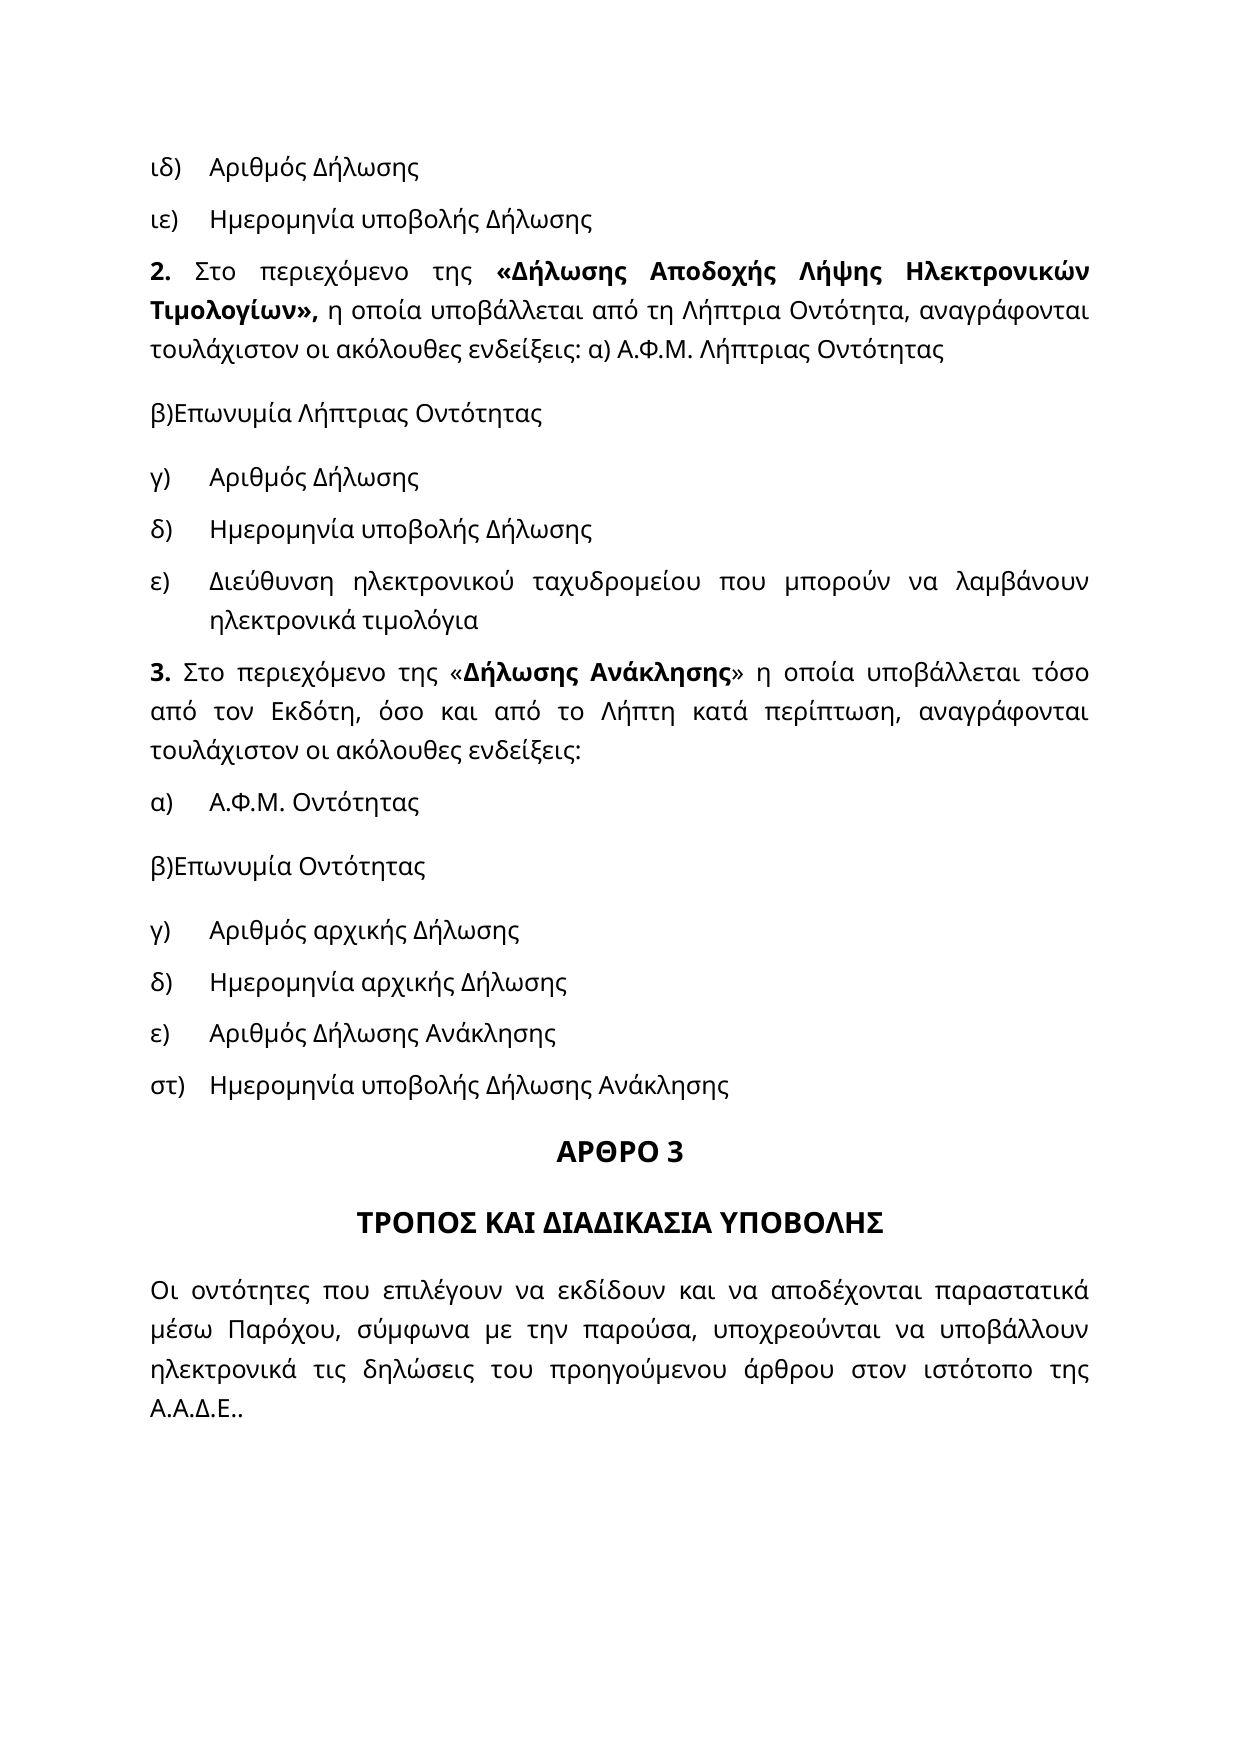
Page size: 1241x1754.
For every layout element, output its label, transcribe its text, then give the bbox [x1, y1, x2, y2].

list δ) Ημερομηνία υποβολής Δήλωσης [150, 512, 1090, 546]
text Οι οντότητες που επιλέγουν να εκδίδουν και να αποδέχονται παραστατικά μέσω Παρόχου, σύμφωνα με την παρούσα, υποχρεούνται να υποβάλλουν ηλεκτρονικά τις δηλώσεις του προηγούμενου άρθρου στον ιστότοπο της Α.Α.Δ.Ε.. [150, 1273, 1090, 1424]
list στ) Ημερομηνία υποβολής Δήλωσης Ανάκλησης [150, 1067, 1090, 1102]
text 2. Στο περιεχόμενο της «Δήλωσης Αποδοχής Λήψης Ηλεκτρονικών Τιμολογίων», η οποία υποβάλλεται από τη Λήπτρια Οντότητα, αναγράφονται τουλάχιστον οι ακόλουθες ενδείξεις: α) Α.Φ.Μ. Λήπτριας Οντότητας [150, 253, 1090, 366]
list γ) Αριθμός Δήλωσης [150, 460, 1090, 494]
list ε) Αριθμός Δήλωσης Ανάκλησης [150, 1016, 1090, 1050]
list ιε) Ημερομηνία υποβολής Δήλωσης [150, 202, 1090, 236]
list δ) Ημερομηνία αρχικής Δήλωσης [150, 964, 1090, 998]
list γ) Αριθμός αρχικής Δήλωσης [150, 912, 1090, 947]
text β)Επωνυμία Λήπτριας Οντότητας [150, 396, 1090, 430]
subtitle ΤΡΟΠΟΣ ΚΑΙ ΔΙΑΔΙΚΑΣΙΑ ΥΠΟΒΟΛΗΣ [150, 1202, 1090, 1242]
text 3. Στο περιεχόμενο της «Δήλωσης Ανάκλησης» η οποία υποβάλλεται τόσο από τον Εκδότη, όσο και από το Λήπτη κατά περίπτωση, αναγράφονται τουλάχιστον οι ακόλουθες ενδείξεις: [150, 654, 1090, 767]
list α) Α.Φ.Μ. Οντότητας [150, 784, 1090, 818]
subtitle ΑΡΘΡΟ 3 [150, 1132, 1090, 1171]
list ε) Διεύθυνση ηλεκτρονικού ταχυδρομείου που μπορούν να λαμβάνουν ηλεκτρονικά τιμολόγια [150, 563, 1090, 637]
list ιδ) Αριθμός Δήλωσης [150, 150, 1090, 184]
text β)Επωνυμία Οντότητας [150, 848, 1090, 882]
